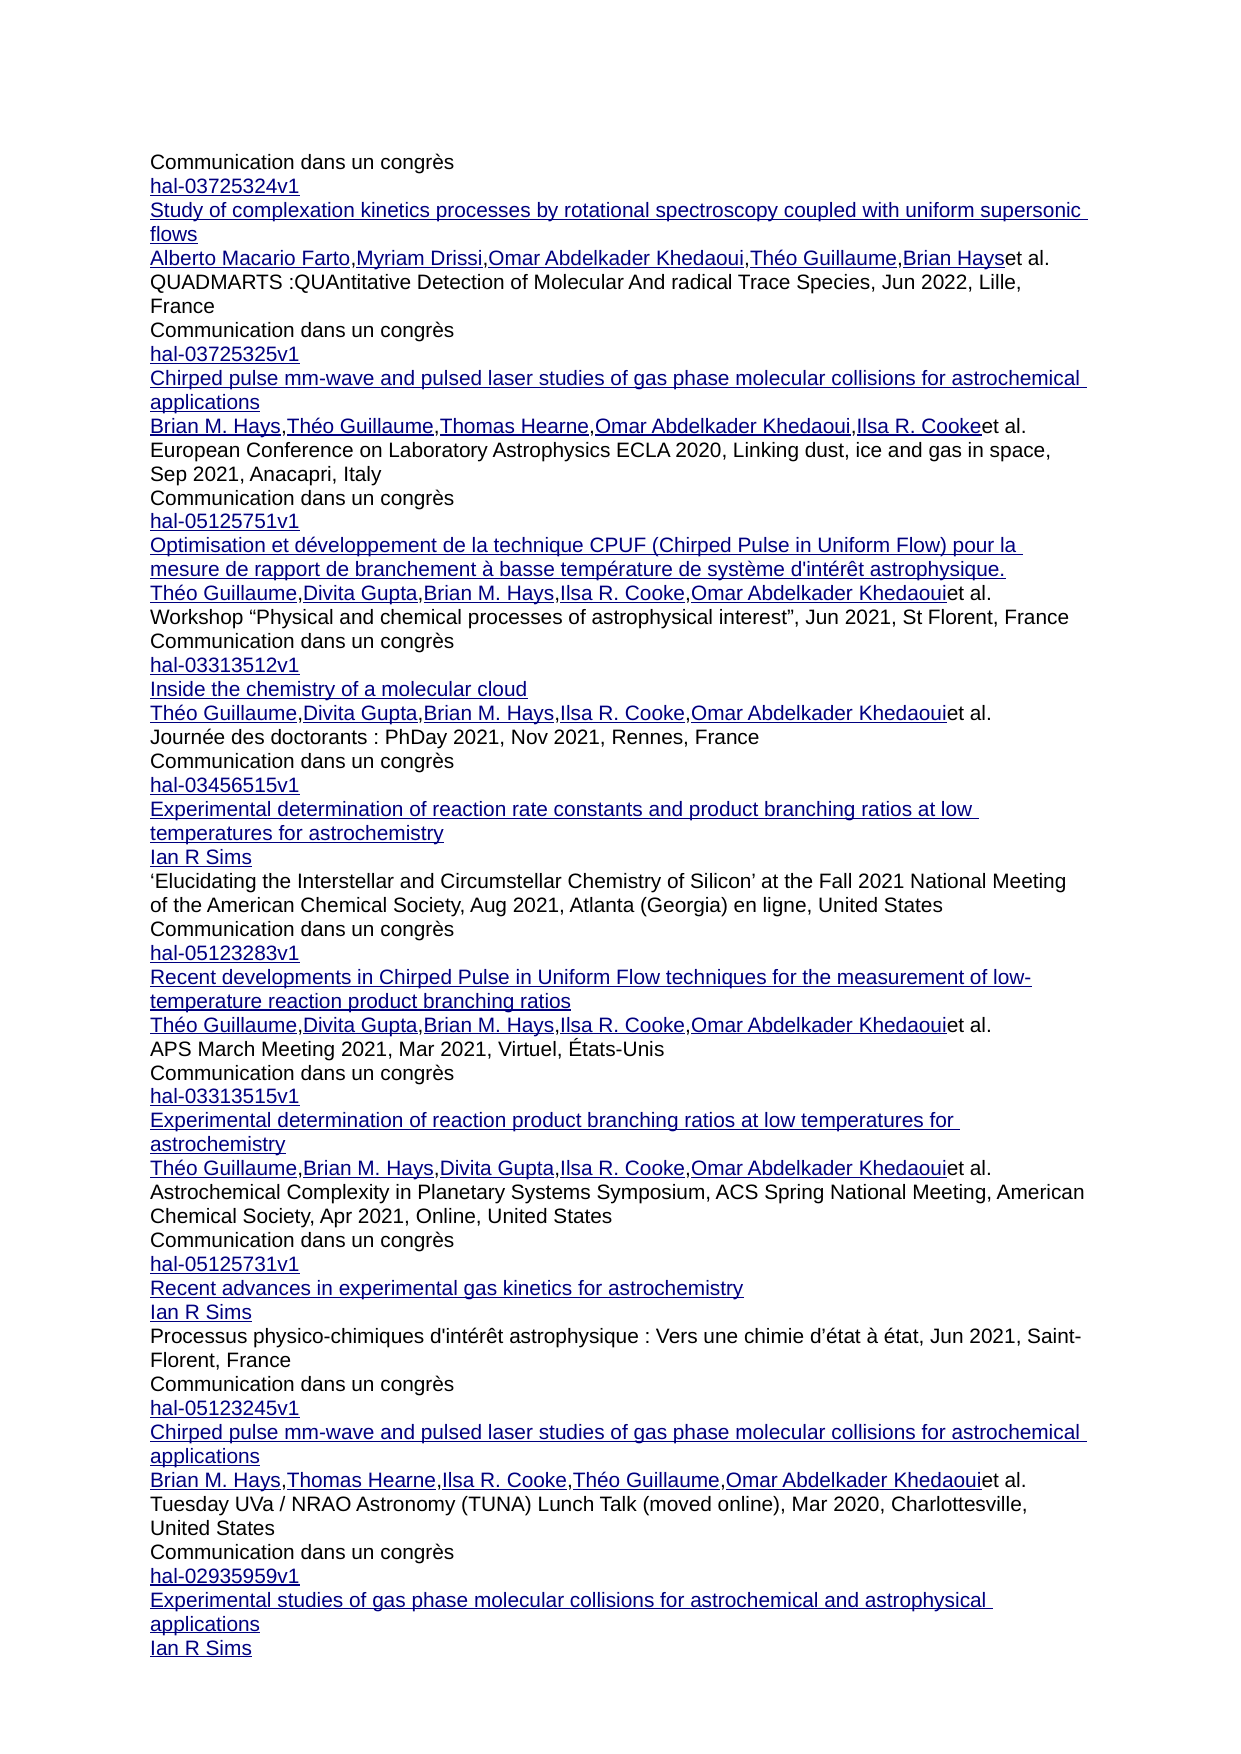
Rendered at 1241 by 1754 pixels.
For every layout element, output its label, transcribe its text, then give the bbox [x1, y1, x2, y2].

table_cell Inside the chemistry of a molecular cloud Théo Guillaume,Divita Gupta,Brian M. Hays,Ilsa R. Cooke,Omar Abdelkader Khedaouiet al. Journée des doctorants : PhDay 2021, Nov 2021, Rennes, France Communication dans un congrès hal-03456515v1 [150, 677, 1090, 797]
table_cell Experimental determination of reaction product branching ratios at low temperatures for astrochemistry Théo Guillaume,Brian M. Hays,Divita Gupta,Ilsa R. Cooke,Omar Abdelkader Khedaouiet al. Astrochemical Complexity in Planetary Systems Symposium, ACS Spring National Meeting, American Chemical Society, Apr 2021, Online, United States Communication dans un congrès hal-05125731v1 [150, 1108, 1090, 1276]
table_cell Recent developments in Chirped Pulse in Uniform Flow techniques for the measurement of low-temperature reaction product branching ratios Théo Guillaume,Divita Gupta,Brian M. Hays,Ilsa R. Cooke,Omar Abdelkader Khedaouiet al. APS March Meeting 2021, Mar 2021, Virtuel, États-Unis Communication dans un congrès hal-03313515v1 [150, 965, 1090, 1108]
table_cell Communication dans un congrès hal-03725324v1 [150, 150, 1090, 198]
table_cell Recent advances in experimental gas kinetics for astrochemistry Ian R Sims Processus physico-chimiques d'intérêt astrophysique : Vers une chimie d’état à état, Jun 2021, Saint-Florent, France Communication dans un congrès hal-05123245v1 [150, 1276, 1090, 1420]
table_cell Chirped pulse mm-wave and pulsed laser studies of gas phase molecular collisions for astrochemical applications Brian M. Hays,Théo Guillaume,Thomas Hearne,Omar Abdelkader Khedaoui,Ilsa R. Cookeet al. European Conference on Laboratory Astrophysics ECLA 2020, Linking dust, ice and gas in space, Sep 2021, Anacapri, Italy Communication dans un congrès hal-05125751v1 [150, 366, 1090, 533]
table_cell Experimental studies of gas phase molecular collisions for astrochemical and astrophysical applications Ian R Sims [150, 1588, 1090, 1659]
table_cell Study of complexation kinetics processes by rotational spectroscopy coupled with uniform supersonic flows Alberto Macario Farto,Myriam Drissi,Omar Abdelkader Khedaoui,Théo Guillaume,Brian Hayset al. QUADMARTS :QUAntitative Detection of Molecular And radical Trace Species, Jun 2022, Lille, France Communication dans un congrès hal-03725325v1 [150, 198, 1090, 366]
table_cell Optimisation et développement de la technique CPUF (Chirped Pulse in Uniform Flow) pour la mesure de rapport de branchement à basse température de système d'intérêt astrophysique. Théo Guillaume,Divita Gupta,Brian M. Hays,Ilsa R. Cooke,Omar Abdelkader Khedaouiet al. Workshop “Physical and chemical processes of astrophysical interest”, Jun 2021, St Florent, France Communication dans un congrès hal-03313512v1 [150, 533, 1090, 677]
table_cell Experimental determination of reaction rate constants and product branching ratios at low temperatures for astrochemistry Ian R Sims ‘Elucidating the Interstellar and Circumstellar Chemistry of Silicon’ at the Fall 2021 National Meeting of the American Chemical Society, Aug 2021, Atlanta (Georgia) en ligne, United States Communication dans un congrès hal-05123283v1 [150, 797, 1090, 964]
table_cell Chirped pulse mm-wave and pulsed laser studies of gas phase molecular collisions for astrochemical applications Brian M. Hays,Thomas Hearne,Ilsa R. Cooke,Théo Guillaume,Omar Abdelkader Khedaouiet al. Tuesday UVa / NRAO Astronomy (TUNA) Lunch Talk (moved online), Mar 2020, Charlottesville, United States Communication dans un congrès hal-02935959v1 [150, 1420, 1090, 1587]
